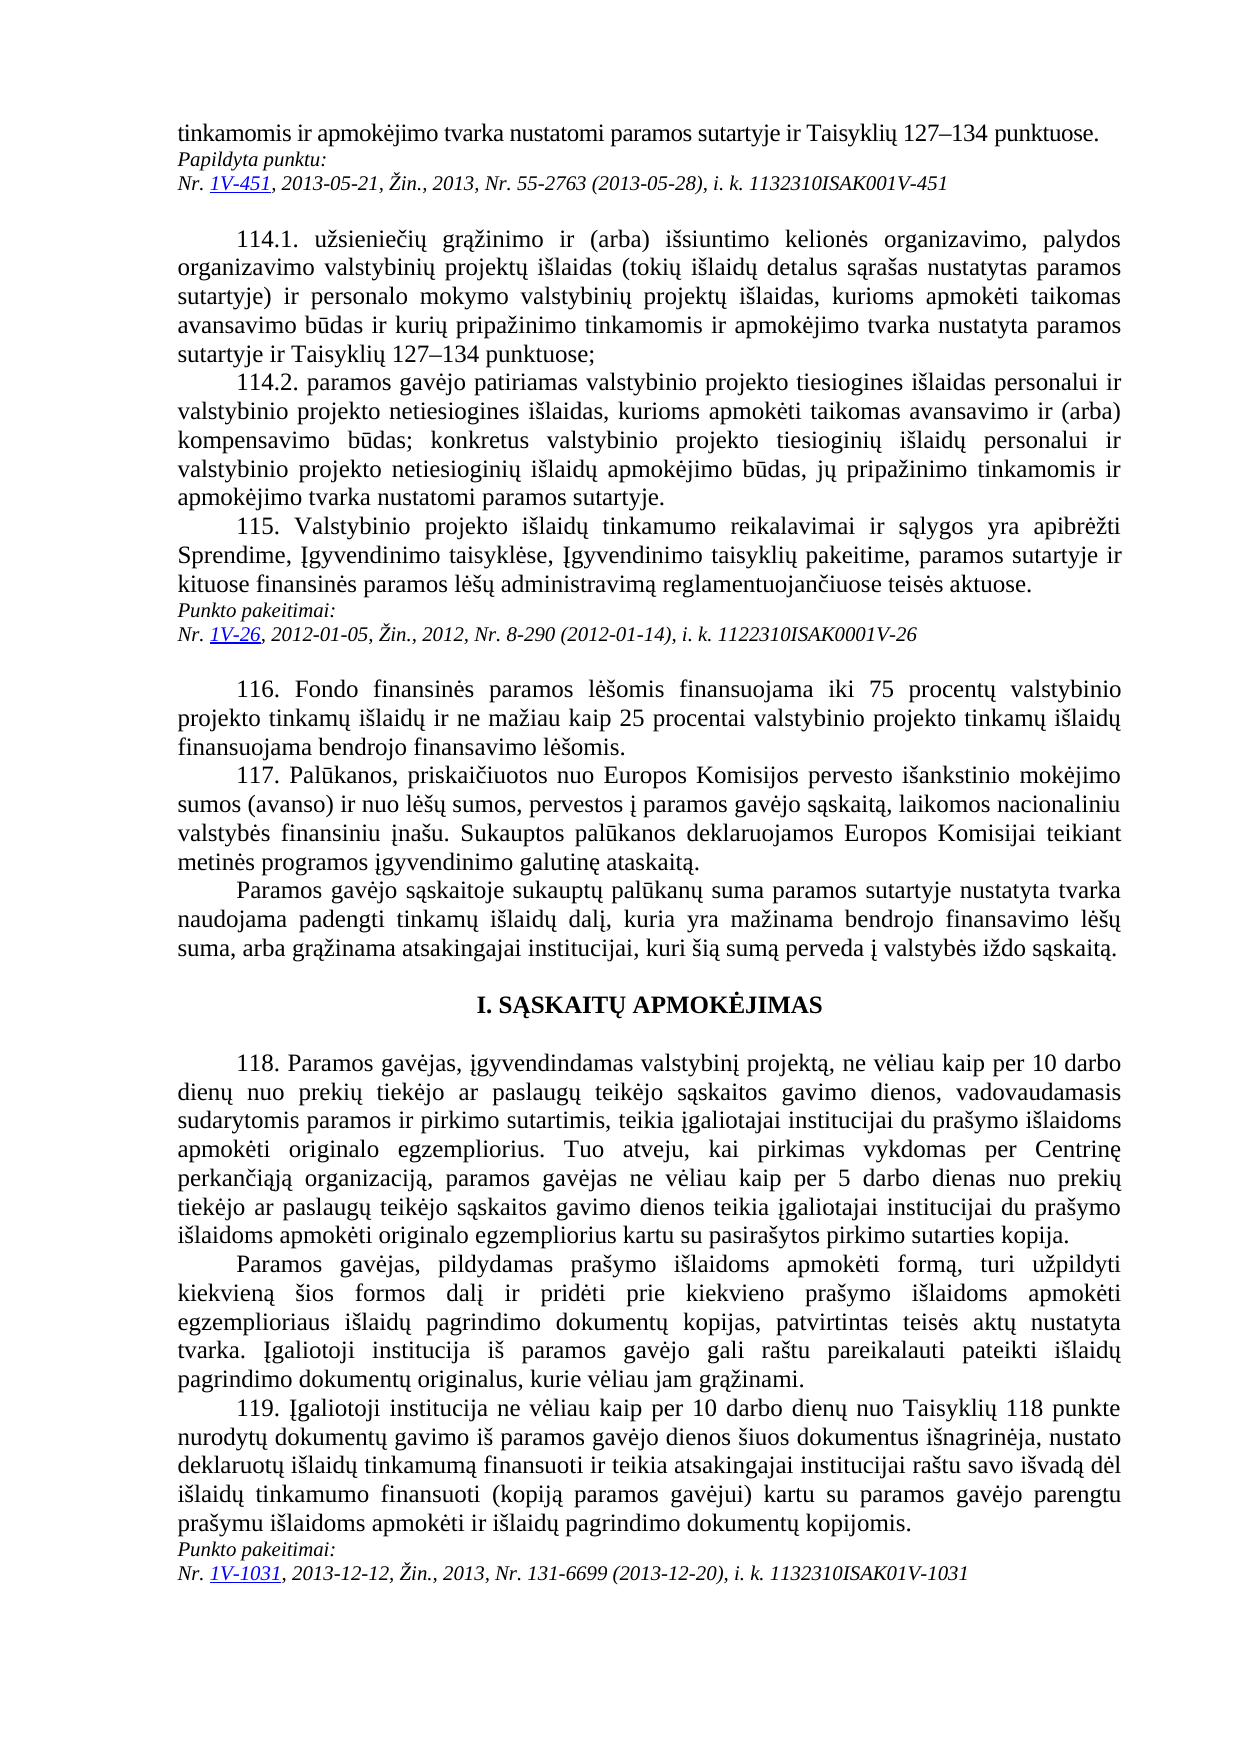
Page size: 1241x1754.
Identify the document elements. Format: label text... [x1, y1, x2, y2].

text 118. Paramos gavėjas, įgyvendindamas valstybinį projektą, ne vėliau kaip per 10 darbo dienų nuo prekių tiekėjo ar paslaugų teikėjo sąskaitos gavimo dienos, vadovaudamasis sudarytomis paramos ir pirkimo sutartimis, teikia įgaliotajai institucijai du prašymo išlaidoms apmokėti originalo egzempliorius. Tuo atveju, kai pirkimas vykdomas per Centrinę perkančiąją organizaciją, paramos gavėjas ne vėliau kaip per 5 darbo dienas nuo prekių tiekėjo ar paslaugų teikėjo sąskaitos gavimo dienos teikia įgaliotajai institucijai du prašymo išlaidoms apmokėti originalo egzempliorius kartu su pasirašytos pirkimo sutarties kopija. [177, 1048, 1122, 1249]
text 116. Fondo finansinės paramos lėšomis finansuojama iki 75 procentų valstybinio projekto tinkamų išlaidų ir ne mažiau kaip 25 procentai valstybinio projekto tinkamų išlaidų finansuojama bendrojo finansavimo lėšomis. [177, 674, 1122, 761]
text Punkto pakeitimai: [177, 1537, 1122, 1561]
text Nr. 1V-1031, 2013-12-12, Žin., 2013, Nr. 131-6699 (2013-12-20), i. k. 1132310ISAK01V-1031 [177, 1561, 1122, 1585]
text Paramos gavėjas, pildydamas prašymo išlaidoms apmokėti formą, turi užpildyti kiekvieną šios formos dalį ir pridėti prie kiekvieno prašymo išlaidoms apmokėti egzemplioriaus išlaidų pagrindimo dokumentų kopijas, patvirtintas teisės aktų nustatyta tvarka. Įgaliotoji institucija iš paramos gavėjo gali raštu pareikalauti pateikti išlaidų pagrindimo dokumentų originalus, kurie vėliau jam grąžinami. [177, 1249, 1122, 1393]
text 115. Valstybinio projekto išlaidų tinkamumo reikalavimai ir sąlygos yra apibrėžti Sprendime, Įgyvendinimo taisyklėse, Įgyvendinimo taisyklių pakeitime, paramos sutartyje ir kituose finansinės paramos lėšų administravimą reglamentuojančiuose teisės aktuose. [177, 511, 1122, 597]
text 114.1. užsieniečių grąžinimo ir (arba) išsiuntimo kelionės organizavimo, palydos organizavimo valstybinių projektų išlaidas (tokių išlaidų detalus sąrašas nustatytas paramos sutartyje) ir personalo mokymo valstybinių projektų išlaidas, kurioms apmokėti taikomas avansavimo būdas ir kurių pripažinimo tinkamomis ir apmokėjimo tvarka nustatyta paramos sutartyje ir Taisyklių 127–134 punktuose; [177, 224, 1122, 367]
text Nr. 1V-26, 2012-01-05, Žin., 2012, Nr. 8-290 (2012-01-14), i. k. 1122310ISAK0001V-26 [177, 622, 1122, 646]
text 114.2. paramos gavėjo patiriamas valstybinio projekto tiesiogines išlaidas personalui ir valstybinio projekto netiesiogines išlaidas, kurioms apmokėti taikomas avansavimo ir (arba) kompensavimo būdas; konkretus valstybinio projekto tiesioginių išlaidų personalui ir valstybinio projekto netiesioginių išlaidų apmokėjimo būdas, jų pripažinimo tinkamomis ir apmokėjimo tvarka nustatomi paramos sutartyje. [177, 367, 1122, 511]
text Paramos gavėjo sąskaitoje sukauptų palūkanų suma paramos sutartyje nustatyta tvarka naudojama padengti tinkamų išlaidų dalį, kuria yra mažinama bendrojo finansavimo lėšų suma, arba grąžinama atsakingajai institucijai, kuri šią sumą perveda į valstybės iždo sąskaitą. [177, 876, 1122, 962]
text Papildyta punktu: [177, 147, 1122, 171]
text tinkamomis ir apmokėjimo tvarka nustatomi paramos sutartyje ir Taisyklių 127–134 punktuose. [177, 118, 1122, 147]
text I. SĄSKAITŲ APMOKĖJIMAS [177, 991, 1122, 1019]
text Punkto pakeitimai: [177, 597, 1122, 622]
text Nr. 1V-451, 2013-05-21, Žin., 2013, Nr. 55-2763 (2013-05-28), i. k. 1132310ISAK001V-451 [177, 171, 1122, 195]
text 117. Palūkanos, priskaičiuotos nuo Europos Komisijos pervesto išankstinio mokėjimo sumos (avanso) ir nuo lėšų sumos, pervestos į paramos gavėjo sąskaitą, laikomos nacionaliniu valstybės finansiniu įnašu. Sukauptos palūkanos deklaruojamos Europos Komisijai teikiant metinės programos įgyvendinimo galutinę ataskaitą. [177, 761, 1122, 876]
text 119. Įgaliotoji institucija ne vėliau kaip per 10 darbo dienų nuo Taisyklių 118 punkte nurodytų dokumentų gavimo iš paramos gavėjo dienos šiuos dokumentus išnagrinėja, nustato deklaruotų išlaidų tinkamumą finansuoti ir teikia atsakingajai institucijai raštu savo išvadą dėl išlaidų tinkamumo finansuoti (kopiją paramos gavėjui) kartu su paramos gavėjo parengtu prašymu išlaidoms apmokėti ir išlaidų pagrindimo dokumentų kopijomis. [177, 1393, 1122, 1537]
